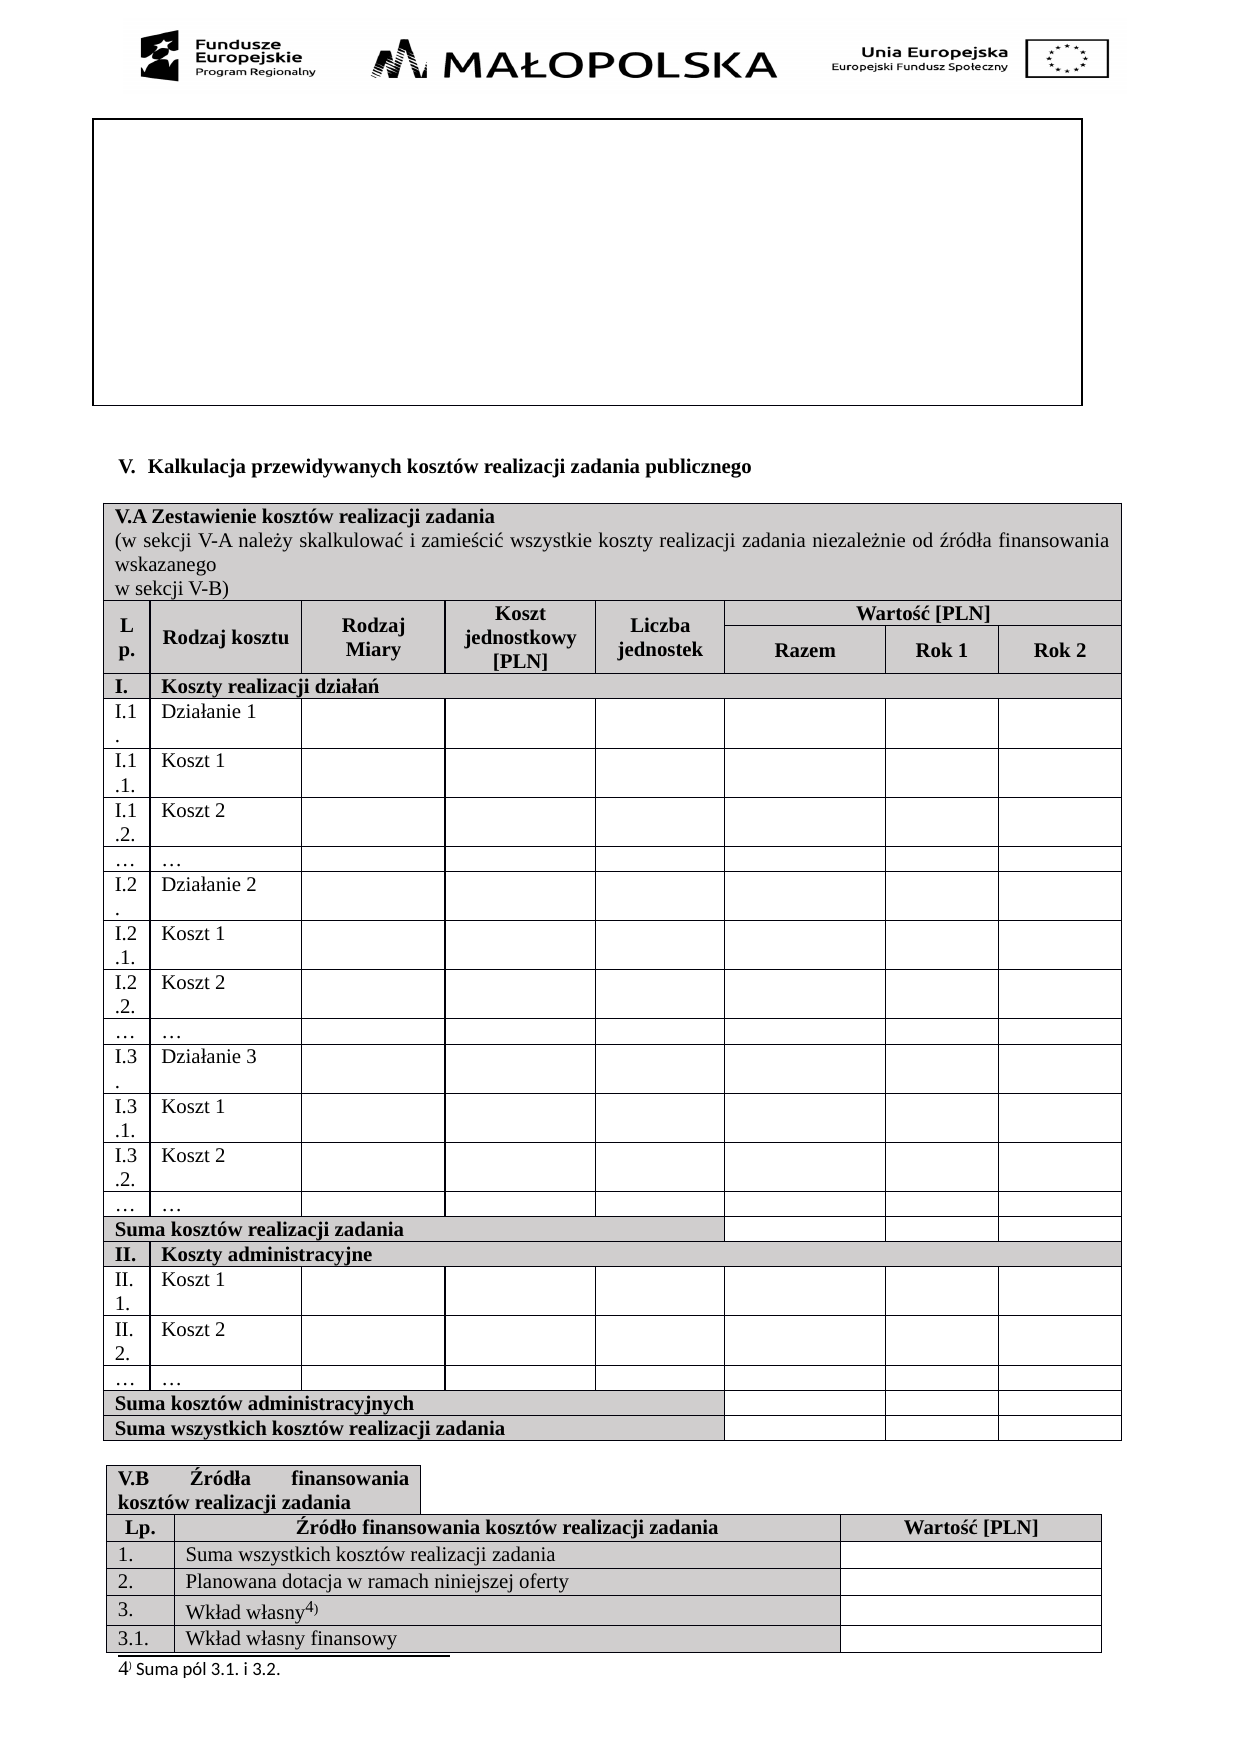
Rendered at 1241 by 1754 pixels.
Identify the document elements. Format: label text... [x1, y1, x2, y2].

table_cell [886, 872, 998, 920]
table_cell [725, 1192, 885, 1216]
table_cell [446, 921, 595, 969]
table_cell [725, 1094, 885, 1142]
table_cell II.1. [104, 1267, 149, 1315]
table_cell … [151, 847, 301, 871]
table_cell [886, 921, 998, 969]
table_cell … [104, 847, 149, 871]
table_cell [886, 1366, 998, 1390]
table_cell [999, 847, 1121, 871]
table_cell [596, 1316, 724, 1364]
table_cell [725, 970, 885, 1018]
table_cell [596, 749, 724, 797]
table_cell … [104, 1366, 149, 1390]
table_cell [999, 1143, 1121, 1191]
table_cell [446, 1316, 595, 1364]
table_cell I.2.1. [104, 921, 149, 969]
table_cell Działanie 1 [151, 699, 301, 747]
table_cell [999, 970, 1121, 1018]
table_cell Suma wszystkich kosztów realizacji zadania [175, 1542, 840, 1568]
table_cell [725, 1416, 885, 1440]
table_cell [596, 1267, 724, 1315]
table_cell [302, 847, 444, 871]
table_cell [446, 970, 595, 1018]
table_cell [446, 1045, 595, 1093]
table_cell [596, 1143, 724, 1191]
table_cell Działanie 3 [151, 1045, 301, 1093]
table_cell [999, 749, 1121, 797]
table_cell [302, 1267, 444, 1315]
table_cell 1. [107, 1542, 174, 1568]
table_cell [725, 749, 885, 797]
table_cell Lp. [104, 601, 149, 673]
table_cell [725, 1267, 885, 1315]
table_cell [302, 1192, 444, 1216]
table_cell Koszty administracyjne [151, 1242, 1121, 1266]
table_cell [999, 1316, 1121, 1364]
table_cell [841, 1569, 1101, 1595]
table_cell [596, 1045, 724, 1093]
table_cell [725, 921, 885, 969]
table_cell [302, 970, 444, 1018]
table_cell [999, 1416, 1121, 1440]
table_cell … [151, 1019, 301, 1043]
table_cell [596, 1366, 724, 1390]
table_cell [999, 1019, 1121, 1043]
table_cell … [104, 1192, 149, 1216]
table_cell Koszt jednostkowy [PLN] [446, 601, 595, 673]
table_cell Lp. [107, 1515, 174, 1541]
table_cell [302, 1019, 444, 1043]
table_cell [999, 1366, 1121, 1390]
table_cell [999, 921, 1121, 969]
table_cell [886, 1192, 998, 1216]
table_cell [886, 1094, 998, 1142]
table_cell I.1.2. [104, 798, 149, 846]
table_cell [725, 1366, 885, 1390]
table_cell [841, 1542, 1101, 1568]
table_cell [596, 1094, 724, 1142]
table_cell [886, 749, 998, 797]
table_cell Rodzaj Miary [302, 601, 444, 673]
table_cell [446, 1267, 595, 1315]
table_cell [302, 798, 444, 846]
table_cell [725, 1217, 885, 1241]
table_cell 3.1. [107, 1626, 174, 1652]
table_header V.A Zestawienie kosztów realizacji zadania (w sekcji V-A należy skalkulować i zamieścić wszystkie koszty realizacji zadania niezależnie od źródła finansowania wskazanego w sekcji V-B) [104, 504, 1121, 600]
table_cell [446, 872, 595, 920]
table_cell [886, 970, 998, 1018]
table_cell I.1. [104, 699, 149, 747]
table_cell [999, 1094, 1121, 1142]
table_header V.B Źródła finansowania kosztów realizacji zadania [107, 1466, 420, 1514]
table_cell [446, 1366, 595, 1390]
table_cell I. [104, 674, 149, 698]
table_cell Koszt 1 [151, 921, 301, 969]
table_cell [302, 1316, 444, 1364]
table_cell [841, 1596, 1101, 1625]
table_cell [596, 970, 724, 1018]
table_cell [886, 1416, 998, 1440]
table_cell [886, 1019, 998, 1043]
table_cell [446, 1192, 595, 1216]
table_cell Działanie 2 [151, 872, 301, 920]
table_cell Rok 2 [999, 626, 1121, 673]
table_cell Liczba jednostek [596, 601, 724, 673]
table_cell [446, 798, 595, 846]
table_cell [94, 120, 1081, 405]
table_cell [886, 798, 998, 846]
table_cell [886, 1217, 998, 1241]
table_cell [302, 1045, 444, 1093]
table_cell [596, 872, 724, 920]
table_cell I.3.1. [104, 1094, 149, 1142]
table_cell Rodzaj kosztu [151, 601, 301, 673]
table_cell I.1.1. [104, 749, 149, 797]
table_cell [999, 699, 1121, 747]
table_cell [886, 847, 998, 871]
table_cell Koszt 1 [151, 1094, 301, 1142]
table_cell [596, 1192, 724, 1216]
table_cell [725, 1019, 885, 1043]
table_cell Koszt 2 [151, 970, 301, 1018]
table_cell Planowana dotacja w ramach niniejszej oferty [175, 1569, 840, 1595]
table_cell [999, 1391, 1121, 1415]
table_cell Suma kosztów realizacji zadania [104, 1217, 724, 1241]
table_cell [302, 921, 444, 969]
table_cell [302, 699, 444, 747]
table_cell [446, 749, 595, 797]
table_header [840, 1465, 1102, 1514]
table_cell [446, 847, 595, 871]
table_cell [725, 1316, 885, 1364]
table_cell … [151, 1366, 301, 1390]
table_cell [886, 1267, 998, 1315]
table_cell [886, 1316, 998, 1364]
table_cell II.2. [104, 1316, 149, 1364]
table_cell Razem [725, 626, 885, 673]
table_cell Suma wszystkich kosztów realizacji zadania [104, 1416, 724, 1440]
table_cell [725, 847, 885, 871]
table_cell Koszt 2 [151, 798, 301, 846]
table_cell [302, 1094, 444, 1142]
table_cell … [104, 1019, 149, 1043]
table_cell [596, 1019, 724, 1043]
table_cell Wkład własny) [175, 1596, 840, 1625]
table_cell [596, 798, 724, 846]
table_cell [999, 872, 1121, 920]
table_cell [596, 921, 724, 969]
table_cell [446, 1094, 595, 1142]
table_cell [999, 1267, 1121, 1315]
table_cell Koszty realizacji działań [151, 674, 1121, 698]
table_cell [446, 1143, 595, 1191]
table_cell [841, 1626, 1101, 1652]
table_cell Koszt 2 [151, 1316, 301, 1364]
table_cell [302, 1143, 444, 1191]
table_cell Wkład własny finansowy [175, 1626, 840, 1652]
table_cell [886, 1045, 998, 1093]
table_cell [302, 749, 444, 797]
table_cell [302, 1366, 444, 1390]
table_cell [725, 1391, 885, 1415]
table_cell Rok 1 [886, 626, 998, 673]
table_cell [725, 1045, 885, 1093]
table_cell II. [104, 1242, 149, 1266]
table_cell Suma kosztów administracyjnych [104, 1391, 724, 1415]
table_cell Źródło finansowania kosztów realizacji zadania [175, 1515, 840, 1541]
table_cell [886, 699, 998, 747]
table_cell Koszt 1 [151, 749, 301, 797]
table_cell 2. [107, 1569, 174, 1595]
table_cell [886, 1143, 998, 1191]
table_cell [446, 1019, 595, 1043]
table_cell [725, 1143, 885, 1191]
table_cell [302, 872, 444, 920]
table_cell [886, 1391, 998, 1415]
table_cell Wartość [PLN] [841, 1515, 1101, 1541]
table_cell [725, 699, 885, 747]
table_cell [725, 798, 885, 846]
table_cell … [151, 1192, 301, 1216]
table_cell [999, 798, 1121, 846]
table_cell I.3. [104, 1045, 149, 1093]
table_cell I.2. [104, 872, 149, 920]
table_cell [999, 1192, 1121, 1216]
table_cell I.3.2. [104, 1143, 149, 1191]
table_cell [446, 699, 595, 747]
table_cell Koszt 1 [151, 1267, 301, 1315]
table_cell [999, 1045, 1121, 1093]
table_cell [596, 699, 724, 747]
table_cell [725, 872, 885, 920]
table_cell 3. [107, 1596, 174, 1625]
table_cell Koszt 2 [151, 1143, 301, 1191]
table_cell Wartość [PLN] [725, 601, 1121, 625]
table_cell I.2.2. [104, 970, 149, 1018]
text V. Kalkulacja przewidywanych kosztów realizacji zadania publicznego [118, 454, 1122, 478]
table_cell [596, 847, 724, 871]
table_cell [999, 1217, 1121, 1241]
table_header [421, 1465, 840, 1514]
